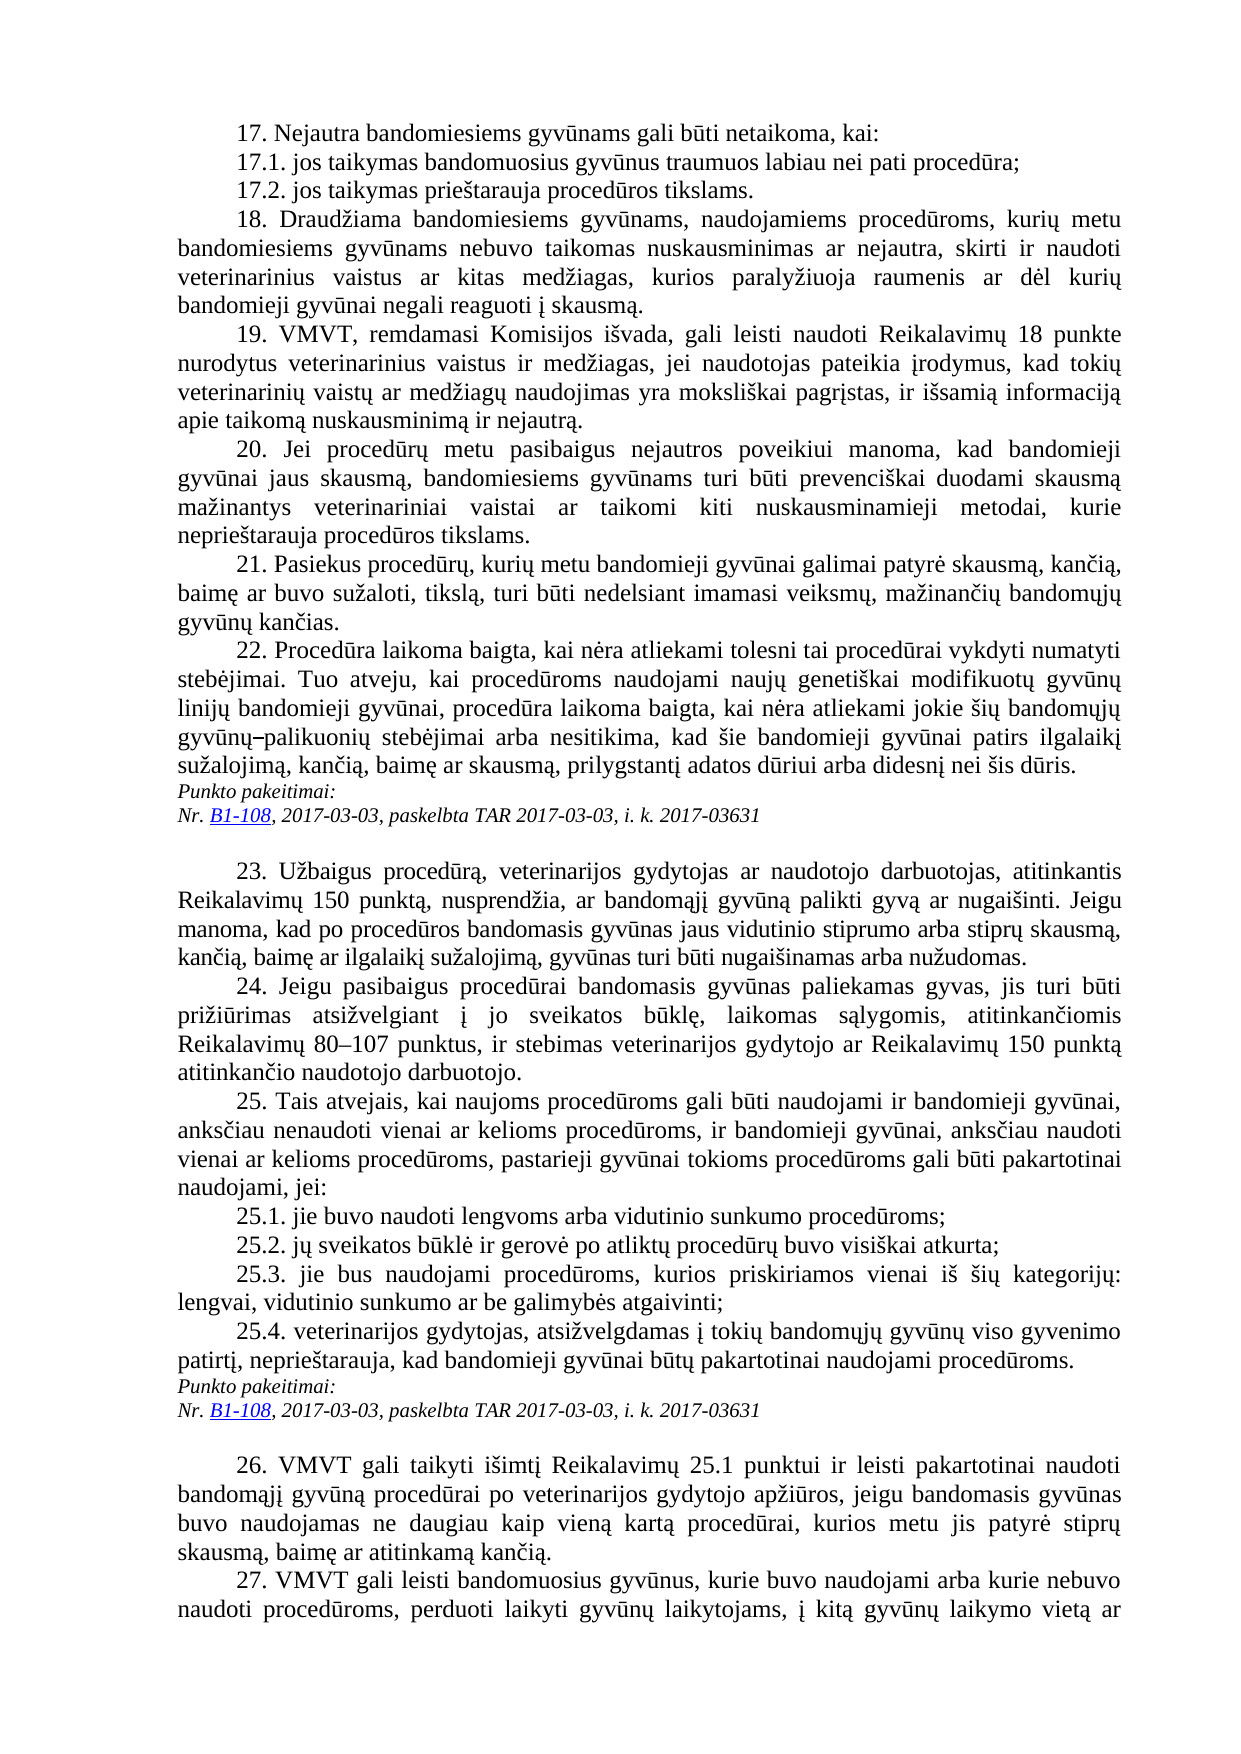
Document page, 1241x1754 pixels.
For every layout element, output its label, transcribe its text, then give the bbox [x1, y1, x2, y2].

text 25.3. jie bus naudojami procedūroms, kurios priskiriamos vienai iš šių kategorijų: lengvai, vidutinio sunkumo ar be galimybės atgaivinti; [177, 1259, 1122, 1316]
text Punkto pakeitimai: [177, 1374, 1122, 1398]
text 22. Procedūra laikoma baigta, kai nėra atliekami tolesni tai procedūrai vykdyti numatyti stebėjimai. Tuo atveju, kai procedūroms naudojami naujų genetiškai modifikuotų gyvūnų linijų bandomieji gyvūnai, procedūra laikoma baigta, kai nėra atliekami jokie šių bandomųjų gyvūnų palikuonių stebėjimai arba nesitikima, kad šie bandomieji gyvūnai patirs ilgalaikį sužalojimą, kančią, baimę ar skausmą, prilygstantį adatos dūriui arba didesnį nei šis dūris. [177, 636, 1122, 779]
text 18. Draudžiama bandomiesiems gyvūnams, naudojamiems procedūroms, kurių metu bandomiesiems gyvūnams nebuvo taikomas nuskausminimas ar nejautra, skirti ir naudoti veterinarinius vaistus ar kitas medžiagas, kurios paralyžiuoja raumenis ar dėl kurių bandomieji gyvūnai negali reaguoti į skausmą. [177, 204, 1122, 319]
text 26. VMVT gali taikyti išimtį Reikalavimų 25.1 punktui ir leisti pakartotinai naudoti bandomąjį gyvūną procedūrai po veterinarijos gydytojo apžiūros, jeigu bandomasis gyvūnas buvo naudojamas ne daugiau kaip vieną kartą procedūrai, kurios metu jis patyrė stiprų skausmą, baimę ar atitinkamą kančią. [177, 1451, 1122, 1566]
text 17.1. jos taikymas bandomuosius gyvūnus traumuos labiau nei pati procedūra; [177, 147, 1122, 176]
text 25.1. jie buvo naudoti lengvoms arba vidutinio sunkumo procedūroms; [177, 1201, 1122, 1230]
text 25.2. jų sveikatos būklė ir gerovė po atliktų procedūrų buvo visiškai atkurta; [177, 1230, 1122, 1259]
text 21. Pasiekus procedūrų, kurių metu bandomieji gyvūnai galimai patyrė skausmą, kančią, baimę ar buvo sužaloti, tikslą, turi būti nedelsiant imamasi veiksmų, mažinančių bandomųjų gyvūnų kančias. [177, 549, 1122, 636]
text 27. VMVT gali leisti bandomuosius gyvūnus, kurie buvo naudojami arba kurie nebuvo naudoti procedūroms, perduoti laikyti gyvūnų laikytojams, į kitą gyvūnų laikymo vietą ar [177, 1566, 1122, 1623]
text 17. Nejautra bandomiesiems gyvūnams gali būti netaikoma, kai: [177, 118, 1122, 147]
text Nr. B1-108, 2017-03-03, paskelbta TAR 2017-03-03, i. k. 2017-03631 [177, 1398, 1122, 1422]
text 19. VMVT, remdamasi Komisijos išvada, gali leisti naudoti Reikalavimų 18 punkte nurodytus veterinarinius vaistus ir medžiagas, jei naudotojas pateikia įrodymus, kad tokių veterinarinių vaistų ar medžiagų naudojimas yra moksliškai pagrįstas, ir išsamią informaciją apie taikomą nuskausminimą ir nejautrą. [177, 319, 1122, 434]
text 25. Tais atvejais, kai naujoms procedūroms gali būti naudojami ir bandomieji gyvūnai, anksčiau nenaudoti vienai ar kelioms procedūroms, ir bandomieji gyvūnai, anksčiau naudoti vienai ar kelioms procedūroms, pastarieji gyvūnai tokioms procedūroms gali būti pakartotinai naudojami, jei: [177, 1086, 1122, 1201]
text 17.2. jos taikymas prieštarauja procedūros tikslams. [177, 176, 1122, 204]
text Nr. B1-108, 2017-03-03, paskelbta TAR 2017-03-03, i. k. 2017-03631 [177, 803, 1122, 827]
text 25.4. veterinarijos gydytojas, atsižvelgdamas į tokių bandomųjų gyvūnų viso gyvenimo patirtį, neprieštarauja, kad bandomieji gyvūnai būtų pakartotinai naudojami procedūroms. [177, 1316, 1122, 1374]
text 20. Jei procedūrų metu pasibaigus nejautros poveikiui manoma, kad bandomieji gyvūnai jaus skausmą, bandomiesiems gyvūnams turi būti prevenciškai duodami skausmą mažinantys veterinariniai vaistai ar taikomi kiti nuskausminamieji metodai, kurie neprieštarauja procedūros tikslams. [177, 434, 1122, 549]
text Punkto pakeitimai: [177, 779, 1122, 803]
text 24. Jeigu pasibaigus procedūrai bandomasis gyvūnas paliekamas gyvas, jis turi būti prižiūrimas atsižvelgiant į jo sveikatos būklę, laikomas sąlygomis, atitinkančiomis Reikalavimų 80–107 punktus, ir stebimas veterinarijos gydytojo ar Reikalavimų 150 punktą atitinkančio naudotojo darbuotojo. [177, 971, 1122, 1086]
text 23. Užbaigus procedūrą, veterinarijos gydytojas ar naudotojo darbuotojas, atitinkantis Reikalavimų 150 punktą, nusprendžia, ar bandomąjį gyvūną palikti gyvą ar nugaišinti. Jeigu manoma, kad po procedūros bandomasis gyvūnas jaus vidutinio stiprumo arba stiprų skausmą, kančią, baimę ar ilgalaikį sužalojimą, gyvūnas turi būti nugaišinamas arba nužudomas. [177, 856, 1122, 971]
